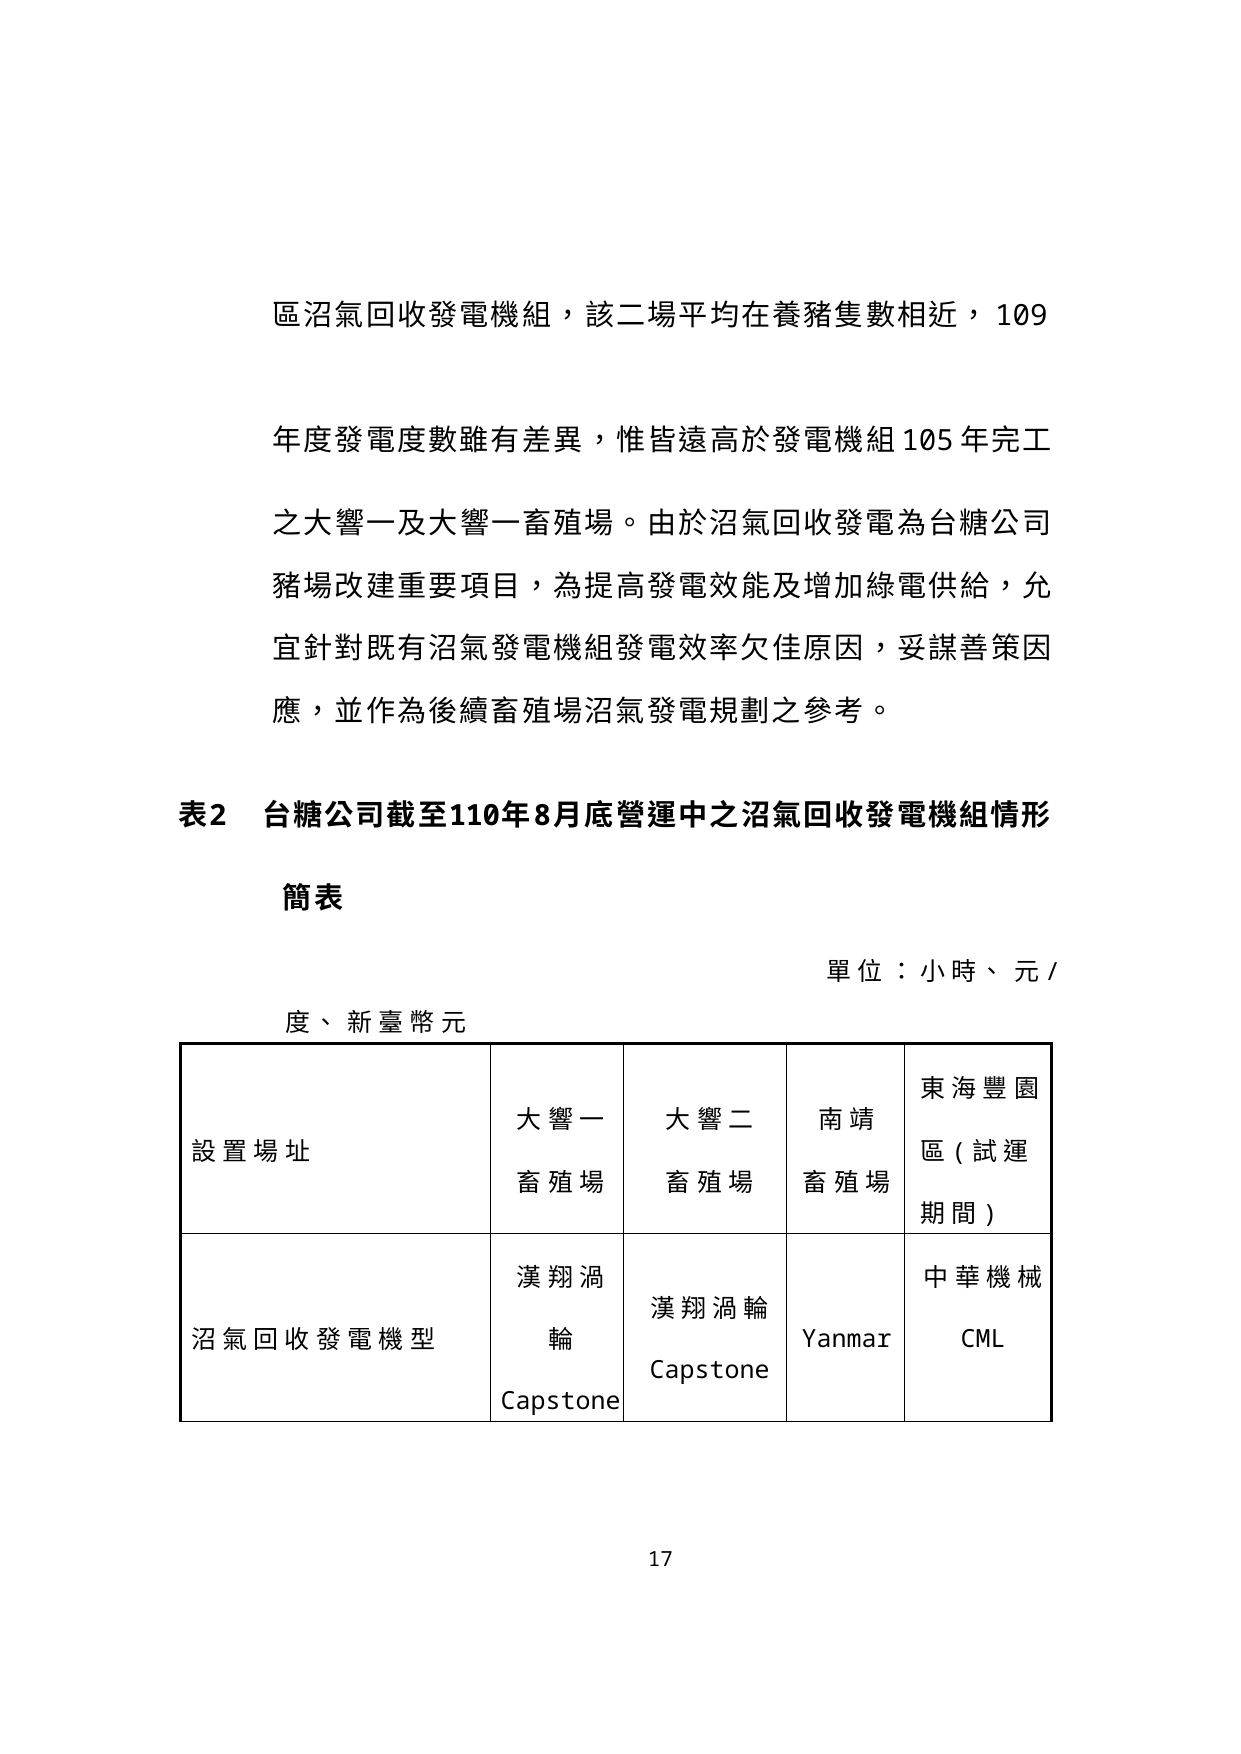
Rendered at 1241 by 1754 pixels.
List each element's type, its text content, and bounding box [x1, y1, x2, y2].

text 表2 台糖公司截至110年8月底營運中之沼氣回收發電機組情形簡表 [177, 729, 1063, 917]
text 單位：小時、元/度、新臺幣元 [177, 917, 1063, 1042]
table_header 南靖 畜殖場 [787, 1045, 904, 1232]
table_header 設置場址 [182, 1045, 490, 1232]
table_header 東海豐園區(試運期間) [905, 1045, 1050, 1232]
table_cell 漢翔渦輪 Capstone [624, 1234, 786, 1421]
table_header 大響一 畜殖場 [491, 1045, 623, 1232]
table_header 大響二 畜殖場 [624, 1045, 786, 1232]
table_cell 中華機械CML [905, 1234, 1050, 1421]
table_cell 漢翔渦輪 Capstone [491, 1234, 623, 1421]
table_cell Yanmar [787, 1234, 904, 1421]
text 區沼氣回收發電機組，該二場平均在養豬隻數相近，109年度發電度數雖有差異，惟皆遠高於發電機組105年完工之大響一及大響一畜殖場。由於沼氣回收發電為台糖公司豬場改建重要項目，為提高發電效能及增加綠電供給，允宜針對既有沼氣發電機組發電效率欠佳原因，妥謀善策因應，並作為後續畜殖場沼氣發電規劃之參考。 [266, 229, 1063, 729]
table_cell 沼氣回收發電機型 [182, 1234, 490, 1421]
